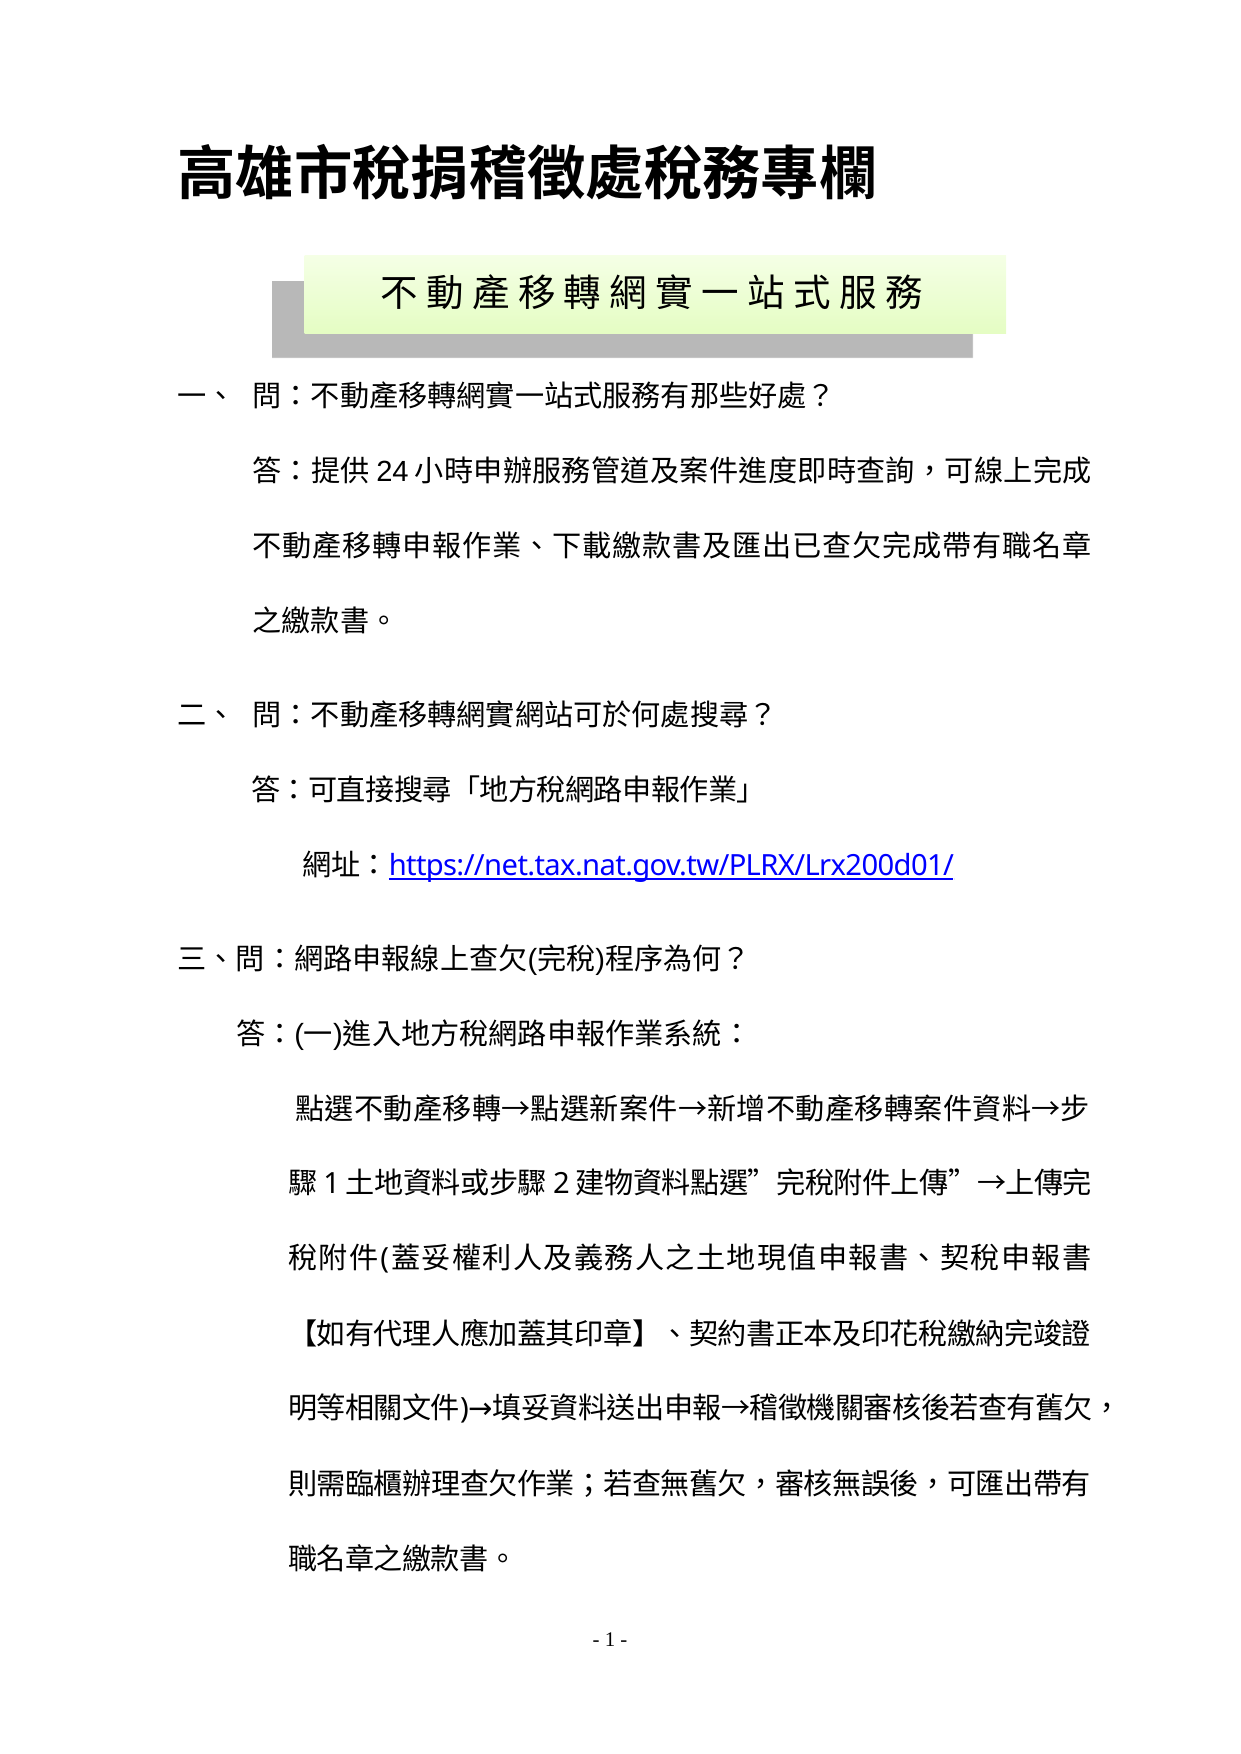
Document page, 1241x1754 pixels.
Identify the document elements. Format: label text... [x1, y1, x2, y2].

text 高雄市稅捐稽徵處稅務專欄 [177, 106, 1093, 219]
list 問：不動產移轉網實一站式服務有那些好處？ [177, 350, 1093, 425]
text 答：可直接搜尋「地方稅網路申報作業」 [251, 744, 1093, 819]
text 三、問：網路申報線上查欠(完稅)程序為何？ [177, 913, 1093, 988]
text 不 動 產 移 轉 網 實 一 站 式 服 務 [320, 263, 991, 317]
list 答：提供24小時申辦服務管道及案件進度即時查詢，可線上完成不動產移轉申報作業、下載繳款書及匯出已查欠完成帶有職名章之繳款書。 [252, 425, 1093, 650]
text 答：(一)進入地方稅網路申報作業系統： [236, 988, 1093, 1063]
list 問：不動產移轉網實網站可於何處搜尋？ [177, 669, 1093, 744]
text 網址：https://net.tax.nat.gov.tw/PLRX/Lrx200d01/ [302, 819, 1093, 894]
text 點選不動產移轉→點選新案件→新增不動產移轉案件資料→步驟1土地資料或步驟2建物資料點選”完稅附件上傳”→上傳完稅附件(蓋妥權利人及義務人之土地現值申報書、契稅申報書【如有代理人應加蓋其印章】、契約書正本及印花稅繳納完竣證明等相關文件)→填妥資料送出申報→稽徵機關審核後若查有舊欠，則需臨櫃辦理查欠作業；若查無舊欠，審核無誤後，可匯出帶有職名章之繳款書。 [288, 1063, 1093, 1588]
